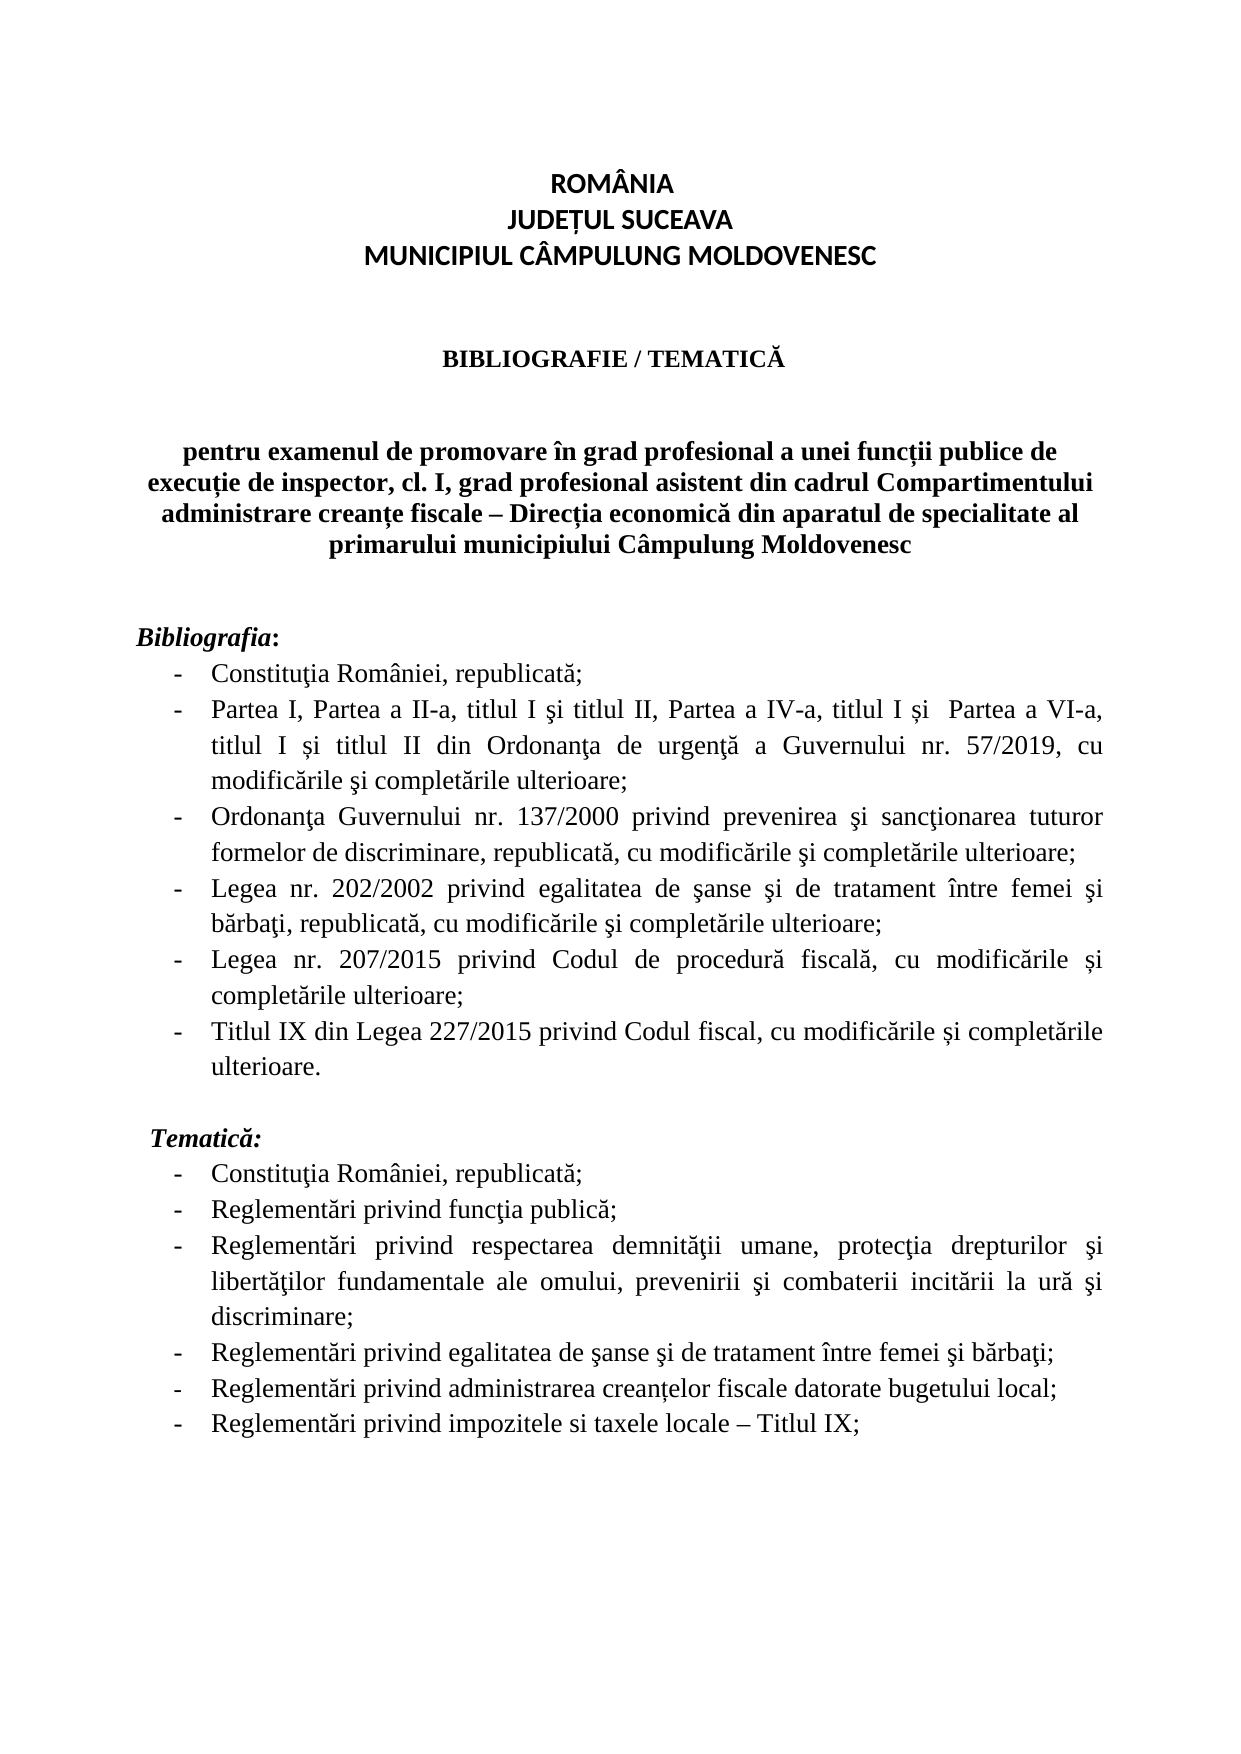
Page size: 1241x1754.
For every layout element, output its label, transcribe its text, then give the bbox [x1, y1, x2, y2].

list Legea nr. 207/2015 privind Codul de procedură fiscală, cu modificările și completările ulterioare; [173, 943, 1104, 1010]
text JUDEȚUL SUCEAVA [136, 201, 1104, 237]
list Reglementări privind funcţia publică; [173, 1193, 1104, 1224]
list Reglementări privind egalitatea de şanse şi de tratament între femei şi bărbaţi; [173, 1336, 1104, 1367]
text BIBLIOGRAFIE / TEMATICĂ [136, 344, 1104, 372]
list Legea nr. 202/2002 privind egalitatea de şanse şi de tratament între femei şi bărbaţi, republicată, cu modificările şi completările ulterioare; [173, 872, 1104, 938]
list Reglementări privind impozitele si taxele locale – Titlul IX; [173, 1408, 1104, 1439]
list Partea I, Partea a II-a, titlul I şi titlul II, Partea a IV-a, titlul I și Partea a VI-a, titlul I și titlul II din Ordonanţa de urgenţă a Guvernului nr. 57/2019, cu modificările şi completările ulterioare; [173, 693, 1104, 796]
text ROMÂNIA [436, 166, 1104, 201]
list Reglementări privind administrarea creanțelor fiscale datorate bugetului local; [173, 1372, 1104, 1403]
list Ordonanţa Guvernului nr. 137/2000 privind prevenirea şi sancţionarea tuturor formelor de discriminare, republicată, cu modificările şi completările ulterioare; [173, 800, 1104, 867]
list Reglementări privind respectarea demnităţii umane, protecţia drepturilor şi libertăţilor fundamentale ale omului, prevenirii şi combaterii incitării la ură şi discriminare; [173, 1229, 1104, 1332]
text Bibliografia: [136, 622, 1104, 653]
text pentru examenul de promovare în grad profesional a unei funcții publice de execuție de inspector, cl. I, grad profesional asistent din cadrul Compartimentului administrare creanțe fiscale – Direcția economică din aparatul de specialitate al primarului municipiului Câmpulung Moldovenesc [136, 435, 1104, 559]
list Constituţia României, republicată; [173, 1157, 1104, 1189]
list Constituţia României, republicată; [173, 657, 1104, 688]
text MUNICIPIUL CÂMPULUNG MOLDOVENESC [136, 237, 1104, 272]
list Titlul IX din Legea 227/2015 privind Codul fiscal, cu modificările și completările ulterioare. [173, 1014, 1104, 1081]
text Tematică: [136, 1122, 1104, 1153]
